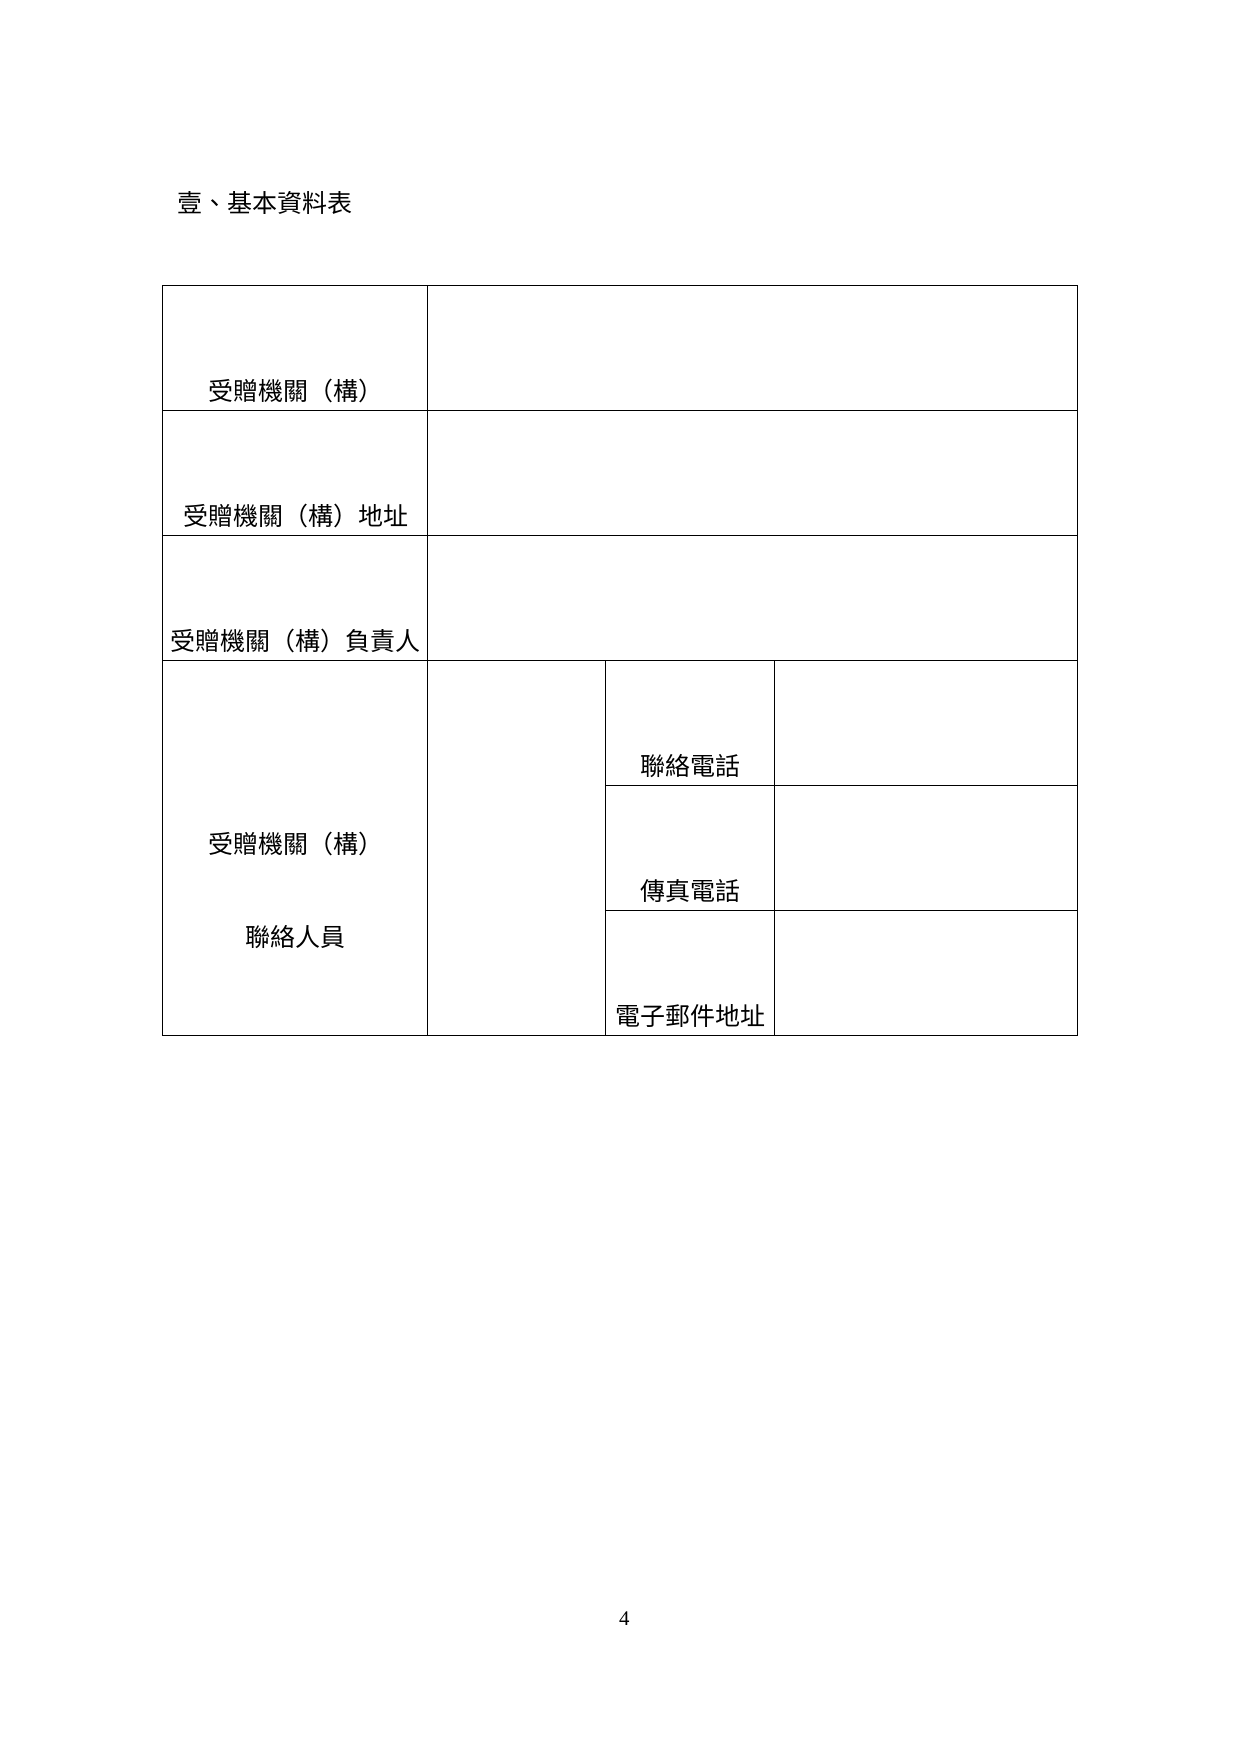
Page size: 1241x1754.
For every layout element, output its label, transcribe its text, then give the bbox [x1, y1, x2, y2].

table_cell 受贈機關（構）地址 [163, 411, 427, 535]
table_header [428, 286, 1077, 410]
table_cell 受贈機關（構） 聯絡人員 [163, 661, 427, 1035]
table_cell 受贈機關（構）負責人 [163, 536, 427, 660]
table_cell 聯絡電話 [606, 661, 774, 785]
table_cell 傳真電話 [606, 786, 774, 910]
table_cell [428, 661, 605, 1035]
table_cell [775, 661, 1077, 785]
table_header 受贈機關（構） [163, 286, 427, 410]
table_cell [428, 536, 1077, 660]
table_cell 電子郵件地址 [606, 911, 774, 1035]
text 壹、基本資料表 [177, 160, 1063, 222]
table_cell [775, 911, 1077, 1035]
table_cell [775, 786, 1077, 910]
table_cell [428, 411, 1077, 535]
